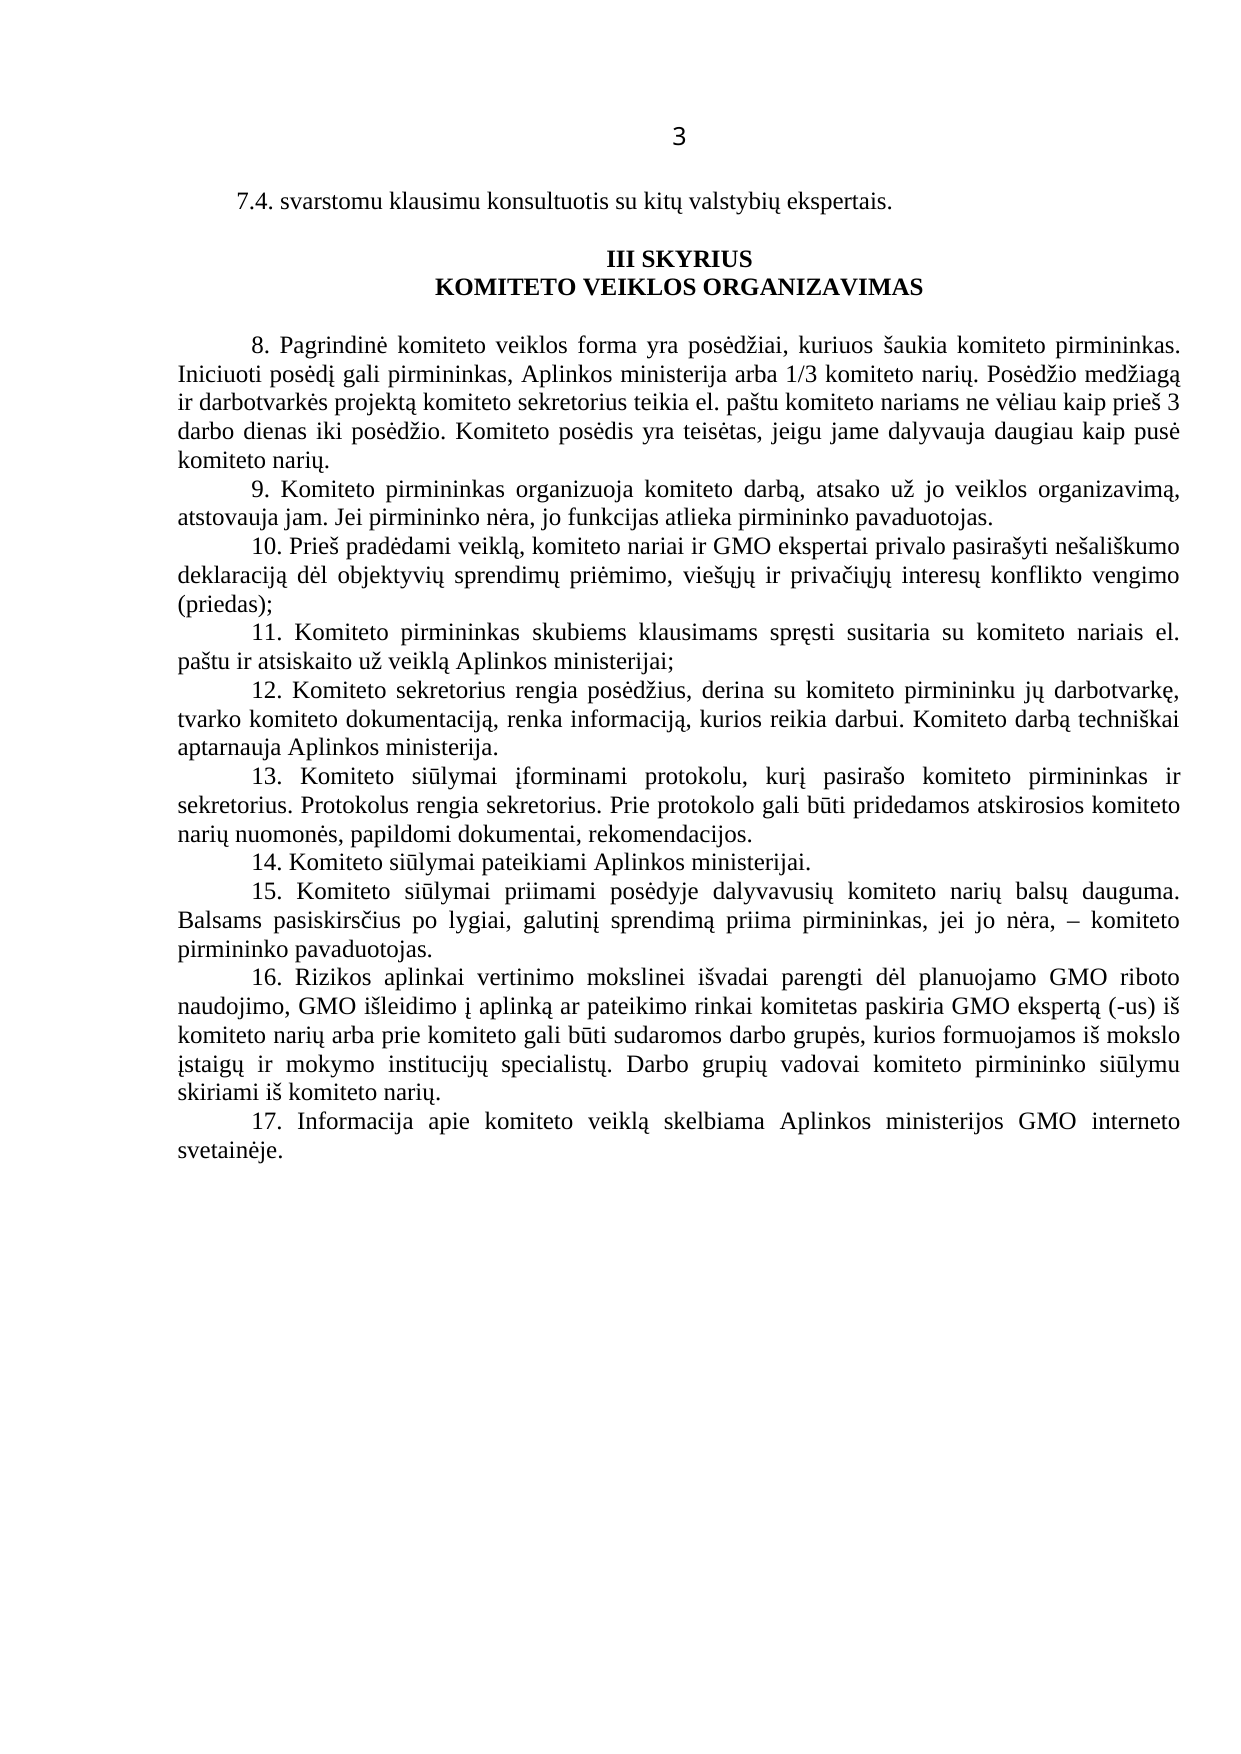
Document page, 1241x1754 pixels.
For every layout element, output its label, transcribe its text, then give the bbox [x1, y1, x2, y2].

text 11. Komiteto pirmininkas skubiems klausimams spręsti susitaria su komiteto nariais el. paštu ir atsiskaito už veiklą Aplinkos ministerijai; [177, 617, 1181, 675]
text 9. Komiteto pirmininkas organizuoja komiteto darbą, atsako už jo veiklos organizavimą, atstovauja jam. Jei pirmininko nėra, jo funkcijas atlieka pirmininko pavaduotojas. [177, 474, 1181, 531]
text 12. Komiteto sekretorius rengia posėdžius, derina su komiteto pirmininku jų darbotvarkę, tvarko komiteto dokumentaciją, renka informaciją, kurios reikia darbui. Komiteto darbą techniškai aptarnauja Aplinkos ministerija. [177, 675, 1181, 761]
text 16. Rizikos aplinkai vertinimo mokslinei išvadai parengti dėl planuojamo GMO riboto naudojimo, GMO išleidimo į aplinką ar pateikimo rinkai komitetas paskiria GMO ekspertą (-us) iš komiteto narių arba prie komiteto gali būti sudaromos darbo grupės, kurios formuojamos iš mokslo įstaigų ir mokymo institucijų specialistų. Darbo grupių vadovai komiteto pirmininko siūlymu skiriami iš komiteto narių. [177, 962, 1181, 1106]
text 14. Komiteto siūlymai pateikiami Aplinkos ministerijai. [177, 847, 1181, 876]
text 7.4. svarstomu klausimu konsultuotis su kitų valstybių ekspertais. [177, 186, 1181, 215]
text 13. Komiteto siūlymai įforminami protokolu, kurį pasirašo komiteto pirmininkas ir sekretorius. Protokolus rengia sekretorius. Prie protokolo gali būti pridedamos atskirosios komiteto narių nuomonės, papildomi dokumentai, rekomendacijos. [177, 761, 1181, 847]
text 10. Prieš pradėdami veiklą, komiteto nariai ir GMO ekspertai privalo pasirašyti nešališkumo deklaraciją dėl objektyvių sprendimų priėmimo, viešųjų ir privačiųjų interesų konflikto vengimo (priedas); [177, 531, 1181, 617]
text III SKYRIUS [177, 244, 1181, 272]
text 17. Informacija apie komiteto veiklą skelbiama Aplinkos ministerijos GMO interneto svetainėje. [177, 1106, 1181, 1164]
text 8. Pagrindinė komiteto veiklos forma yra posėdžiai, kuriuos šaukia komiteto pirmininkas. Iniciuoti posėdį gali pirmininkas, Aplinkos ministerija arba 1/3 komiteto narių. Posėdžio medžiagą ir darbotvarkės projektą komiteto sekretorius teikia el. paštu komiteto nariams ne vėliau kaip prieš 3 darbo dienas iki posėdžio. Komiteto posėdis yra teisėtas, jeigu jame dalyvauja daugiau kaip pusė komiteto narių. [177, 330, 1181, 474]
text KOMITETO VEIKLOS ORGANIZAVIMAS [177, 272, 1181, 301]
text 15. Komiteto siūlymai priimami posėdyje dalyvavusių komiteto narių balsų dauguma. Balsams pasiskirsčius po lygiai, galutinį sprendimą priima pirmininkas, jei jo nėra, – komiteto pirmininko pavaduotojas. [177, 876, 1181, 962]
